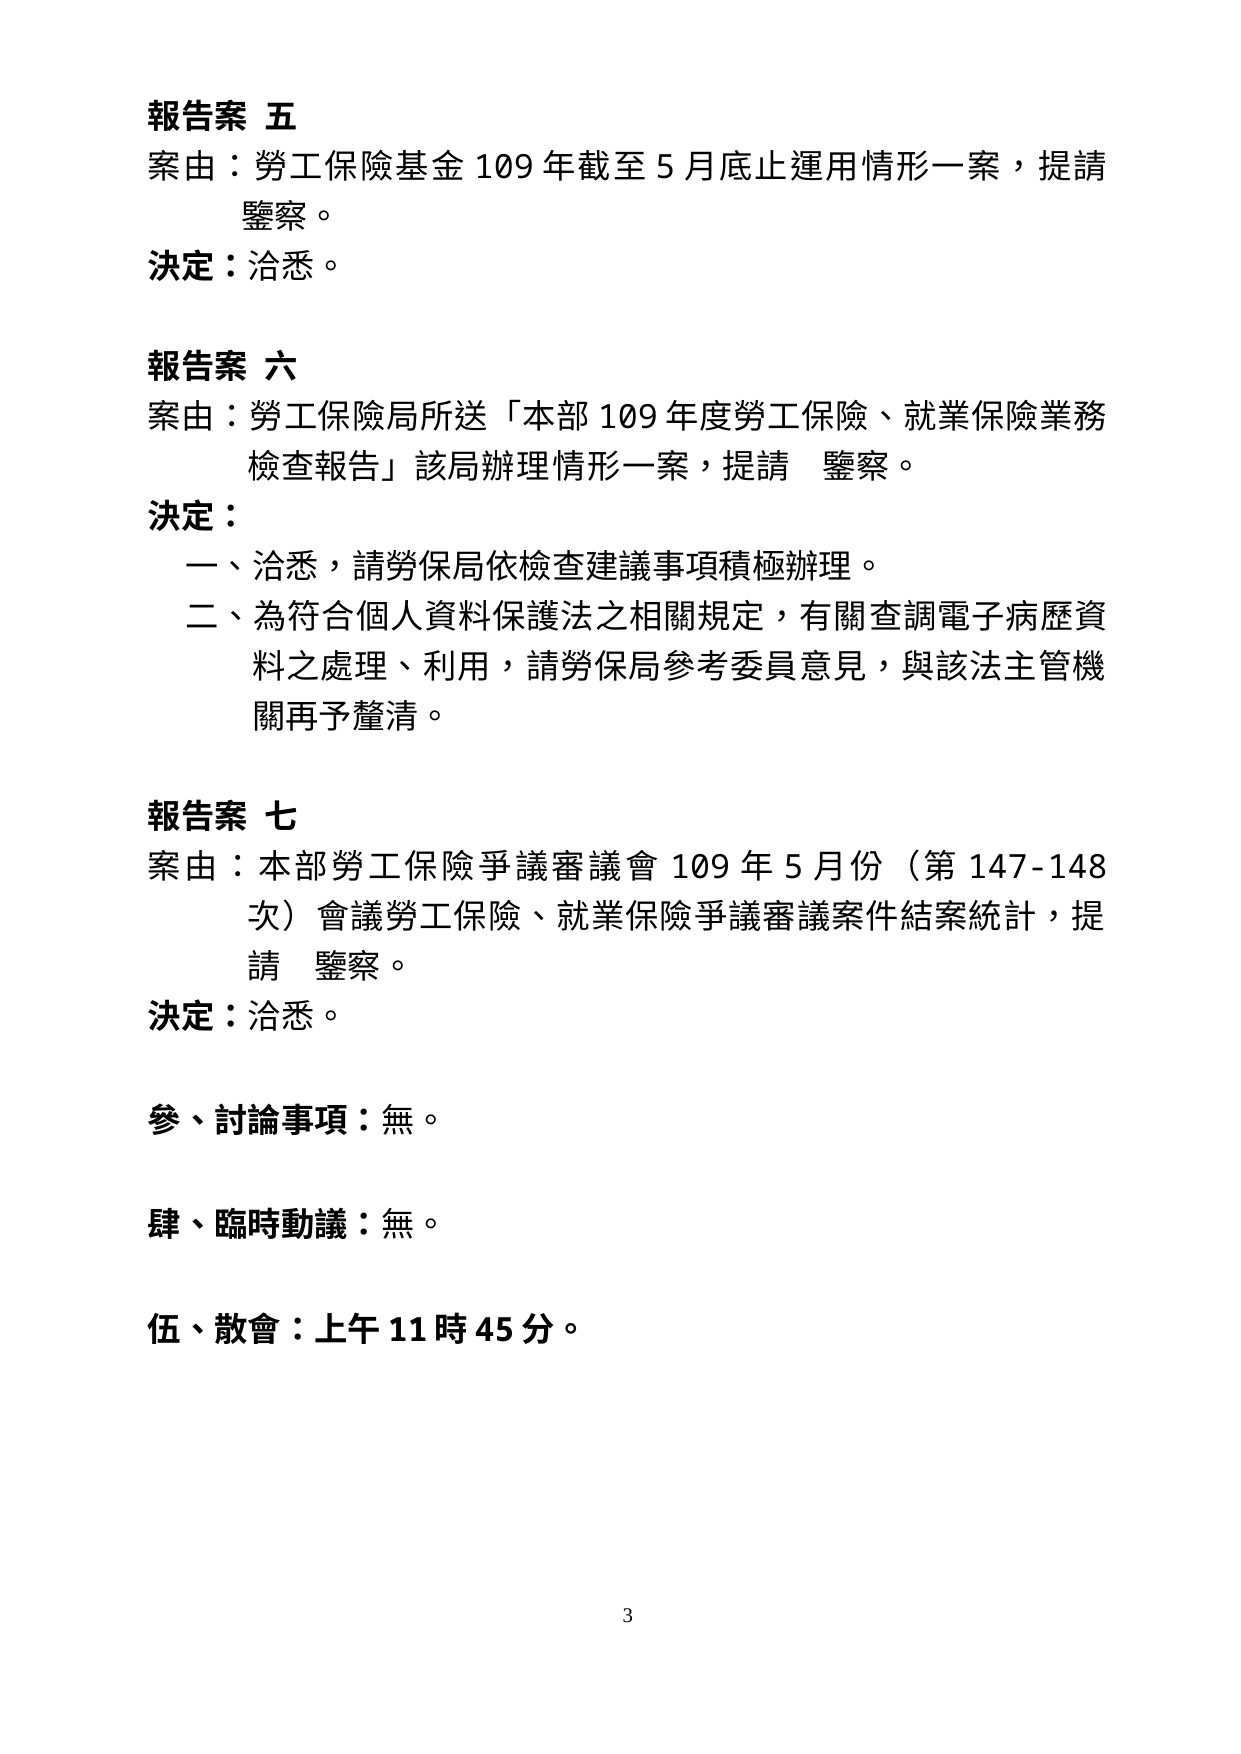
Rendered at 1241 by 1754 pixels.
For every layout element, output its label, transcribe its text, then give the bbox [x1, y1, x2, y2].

text 案由：勞工保險基金109年截至5月底止運用情形一案，提請 鑒察。 [148, 139, 1107, 239]
text 報告案 五 [148, 89, 1107, 139]
text 案由：勞工保險局所送「本部109年度勞工保險、就業保險業務檢查報告」該局辦理情形一案，提請 鑒察。 [148, 389, 1107, 489]
text 決定： [148, 489, 1107, 539]
text 肆、臨時動議：無。 [148, 1196, 1107, 1246]
text 案由：本部勞工保險爭議審議會109年5月份（第147-148次）會議勞工保險、就業保險爭議審議案件結案統計，提請 鑒察。 [148, 839, 1107, 989]
text 報告案 六 [148, 339, 1107, 389]
text 一、洽悉，請勞保局依檢查建議事項積極辦理。 [185, 539, 1107, 589]
text 二、為符合個人資料保護法之相關規定，有關查調電子病歷資料之處理、利用，請勞保局參考委員意見，與該法主管機關再予釐清。 [185, 589, 1107, 739]
text 決定：洽悉。 [148, 989, 1107, 1039]
text 參、討論事項：無。 [148, 1092, 1107, 1142]
text 伍、散會：上午11時45分。 [148, 1300, 1107, 1352]
text 報告案 七 [148, 789, 1107, 839]
text 決定：洽悉。 [148, 239, 1107, 289]
